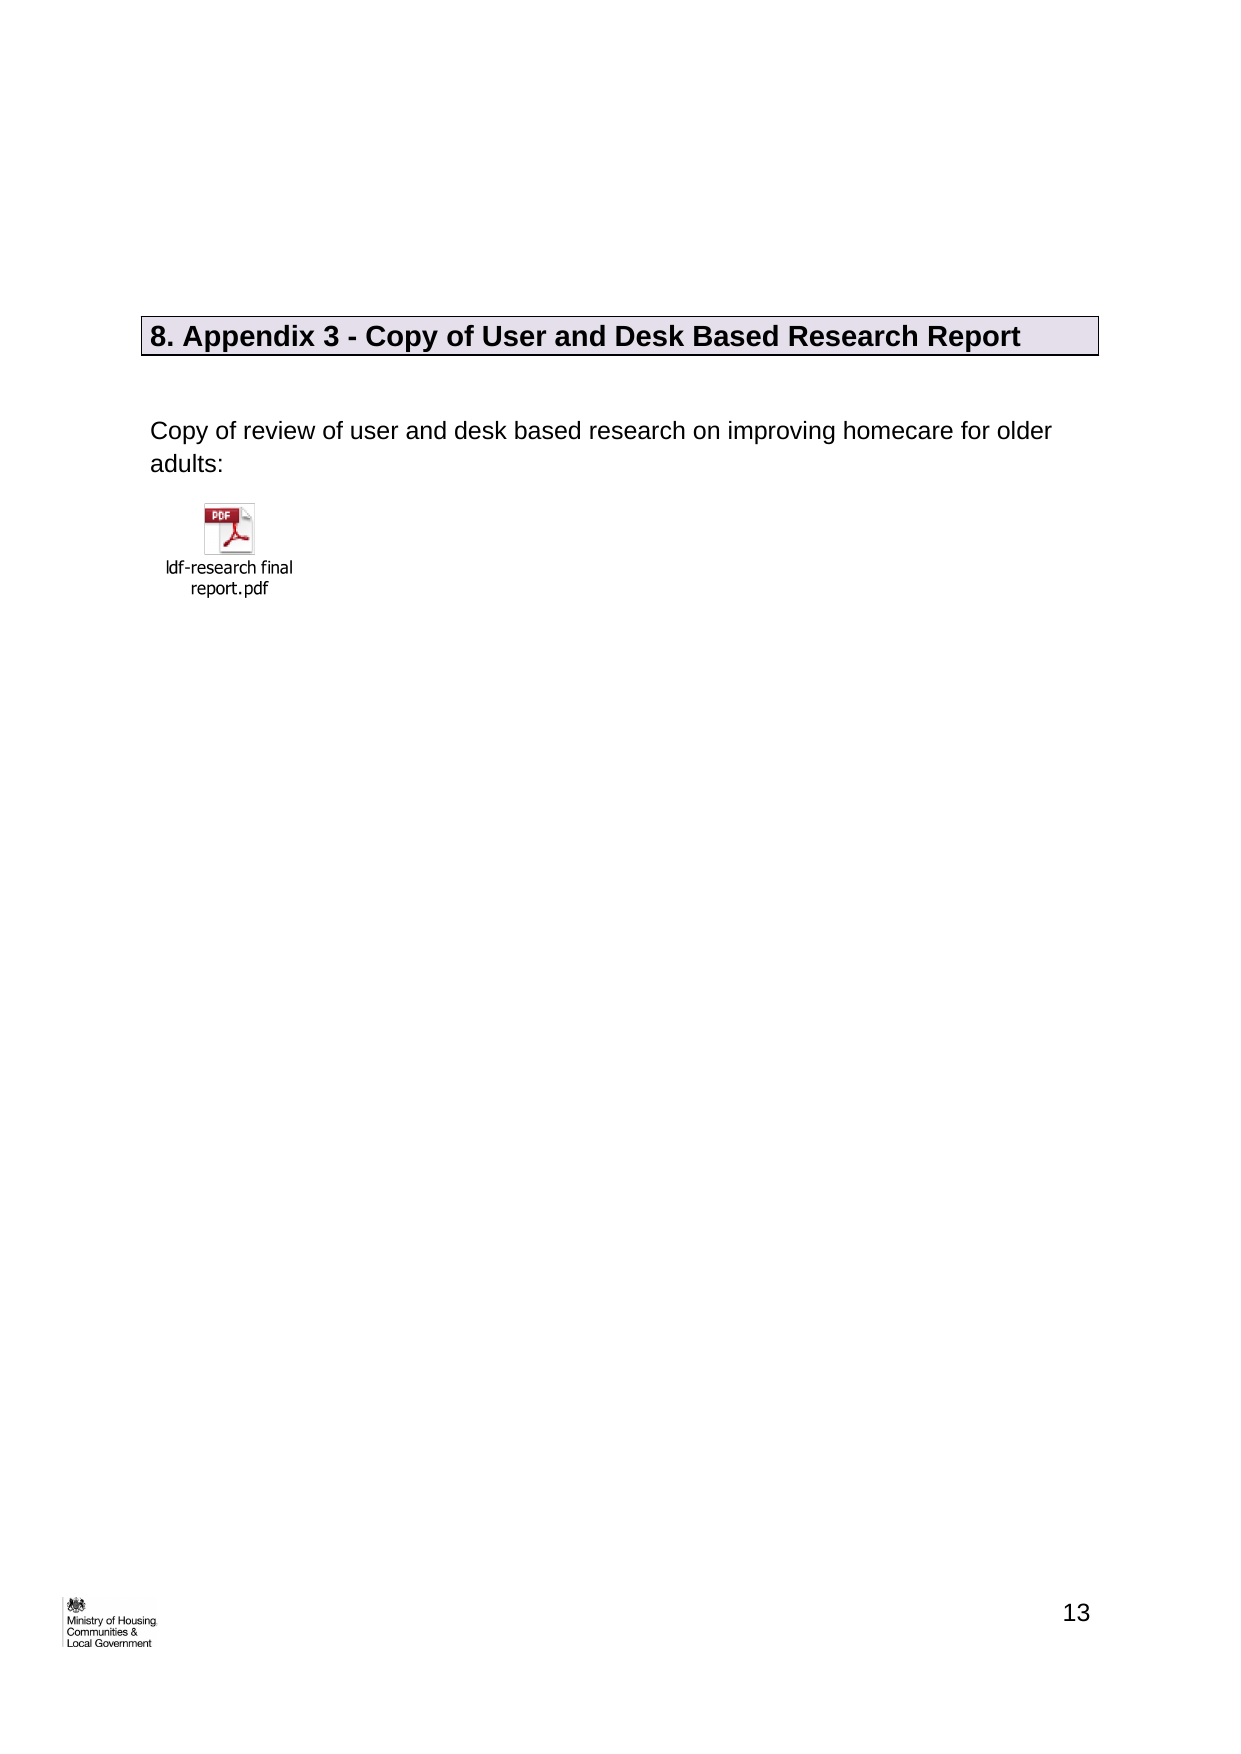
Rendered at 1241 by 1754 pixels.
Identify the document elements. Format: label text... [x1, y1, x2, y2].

text 8. Appendix 3 - Copy of User and Desk Based Research Report [142, 317, 1098, 354]
text Copy of review of user and desk based research on improving homecare for older adults: [150, 416, 1090, 477]
picture [62, 1597, 158, 1647]
picture [150, 502, 311, 607]
